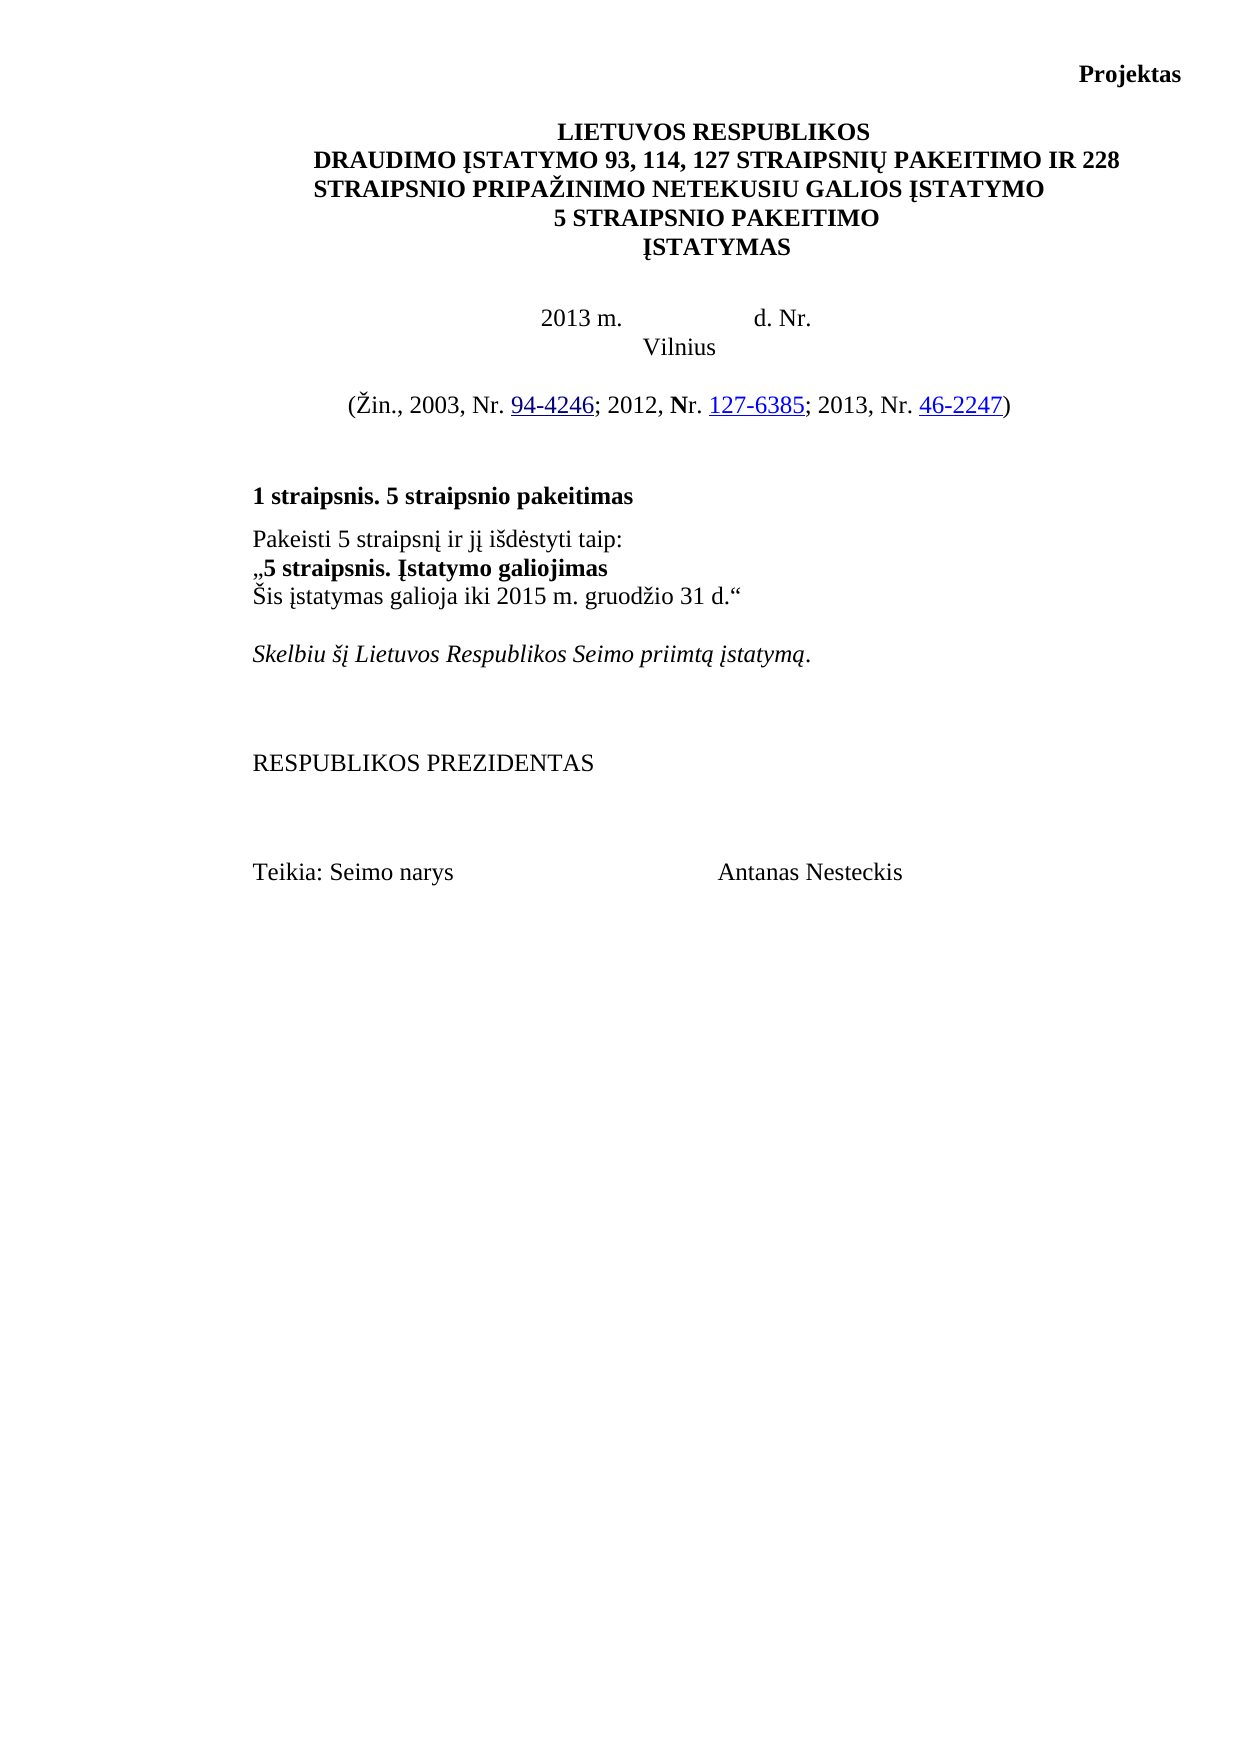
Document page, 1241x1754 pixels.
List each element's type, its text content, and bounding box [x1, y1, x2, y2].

text „5 straipsnis. Įstatymo galiojimas [177, 553, 1181, 581]
text Teikia: Seimo narys Antanas Nesteckis [177, 857, 1181, 886]
text Projektas [717, 59, 1181, 88]
text ĮSTATYMAS [177, 232, 1181, 260]
text LIETUVOS RESPUBLIKOS [177, 117, 1181, 145]
text RESPUBLIKOS PREZIDENTAS [177, 748, 1181, 777]
text Skelbiu šį Lietuvos Respublikos Seimo priimtą įstatymą. [177, 639, 1181, 668]
text 1 straipsnis. 5 straipsnio pakeitimas [177, 481, 1181, 509]
text 2013 m. d. Nr. Vilnius [177, 303, 1181, 361]
text Pakeisti 5 straipsnį ir jį išdėstyti taip: [177, 524, 1163, 553]
text Šis įstatymas galioja iki 2015 m. gruodžio 31 d.“ [177, 581, 1181, 610]
text DRAUDIMO ĮSTATYMO 93, 114, 127 STRAIPSNIŲ PAKEITIMO IR 228 STRAIPSNIO PRIPAŽINIMO NETEKUSIU GALIOS ĮSTATYMO [177, 145, 1181, 203]
text (Žin., 2003, Nr. 94-4246; 2012, Nr. 127-6385; 2013, Nr. 46-2247) [177, 390, 1181, 418]
text 5 STRAIPSNIO PAKEITIMO [177, 203, 1181, 232]
